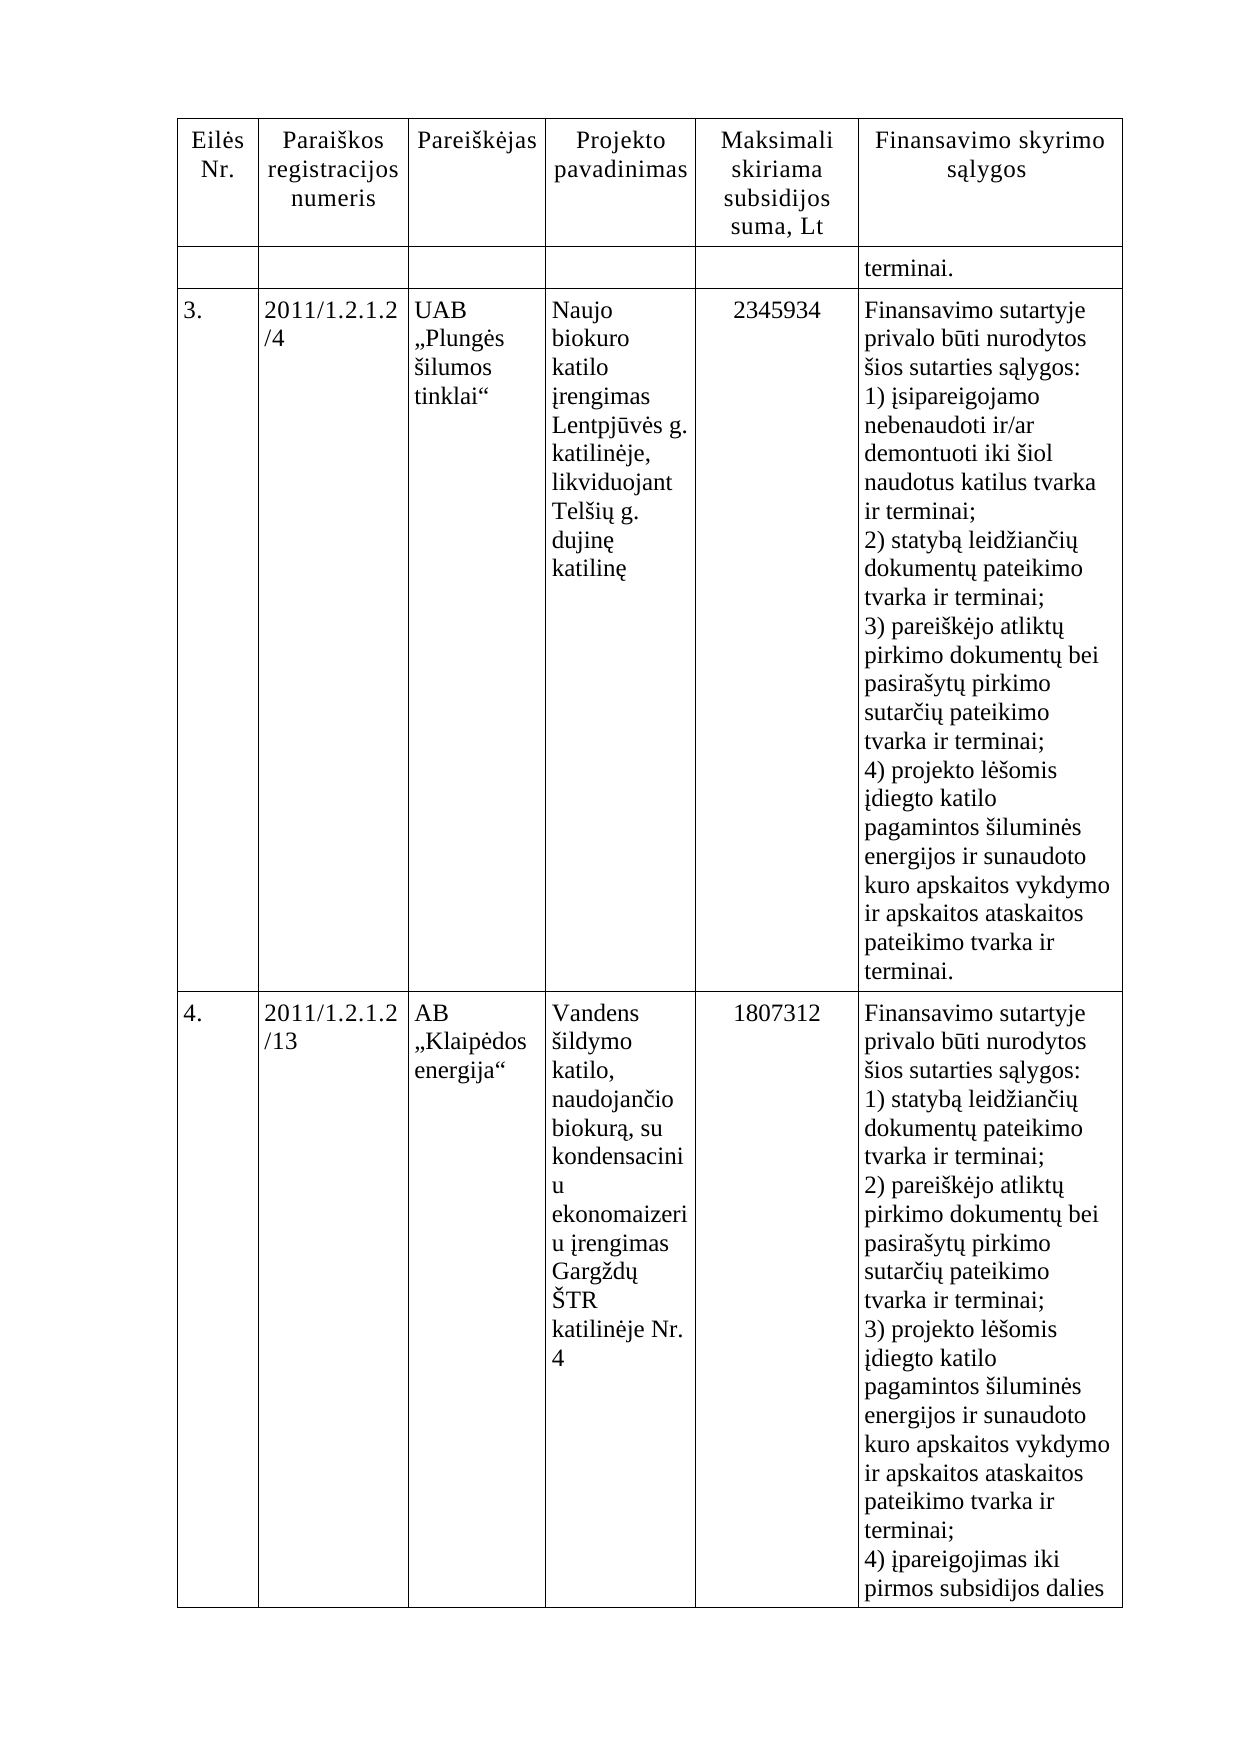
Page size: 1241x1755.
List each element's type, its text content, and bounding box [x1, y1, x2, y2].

table_cell 2345934 [696, 289, 858, 991]
table_header Finansavimo skyrimo sąlygos [859, 119, 1122, 246]
table_cell Naujo biokuro katilo įrengimas Lentpjūvės g. katilinėje, likviduojant Telšių g. dujinę katilinę [546, 289, 695, 991]
table_cell [696, 247, 858, 288]
table_cell 1807312 [696, 992, 858, 1607]
table_header Paraiškos registracijos numeris [259, 119, 408, 246]
table_cell 2011/1.2.1.2/13 [259, 992, 408, 1607]
table_header Eilės Nr. [178, 119, 258, 246]
table_cell Vandens šildymo katilo, naudojančio biokurą, su kondensaciniu ekonomaizeriu įrengimas Gargždų ŠTR katilinėje Nr. 4 [546, 992, 695, 1607]
table_cell [409, 247, 545, 288]
table_header Projekto pavadinimas [546, 119, 695, 246]
table_header Maksimali skiriama subsidijos suma, Lt [696, 119, 858, 246]
table_cell Finansavimo sutartyje privalo būti nurodytos šios sutarties sąlygos: 1) įsipareigojamo nebenaudoti ir/ar demontuoti iki šiol naudotus katilus tvarka ir terminai; 2) statybą leidžiančių dokumentų pateikimo tvarka ir terminai; 3) pareiškėjo atliktų pirkimo dokumentų bei pasirašytų pirkimo sutarčių pateikimo tvarka ir terminai; 4) projekto lėšomis įdiegto katilo pagamintos šiluminės energijos ir sunaudoto kuro apskaitos vykdymo ir apskaitos ataskaitos pateikimo tvarka ir terminai. [859, 289, 1122, 991]
table_cell 4. [178, 992, 258, 1607]
table_cell 2011/1.2.1.2/4 [259, 289, 408, 991]
table_cell [178, 247, 258, 288]
table_cell 3. [178, 289, 258, 991]
table_header Pareiškėjas [409, 119, 545, 246]
table_cell AB „Klaipėdos energija“ [409, 992, 545, 1607]
table_cell [546, 247, 695, 288]
table_cell UAB „Plungės šilumos tinklai“ [409, 289, 545, 991]
table_cell Finansavimo sutartyje privalo būti nurodytos šios sutarties sąlygos: 1) statybą leidžiančių dokumentų pateikimo tvarka ir terminai; 2) pareiškėjo atliktų pirkimo dokumentų bei pasirašytų pirkimo sutarčių pateikimo tvarka ir terminai; 3) projekto lėšomis įdiegto katilo pagamintos šiluminės energijos ir sunaudoto kuro apskaitos vykdymo ir apskaitos ataskaitos pateikimo tvarka ir terminai; 4) įpareigojimas iki pirmos subsidijos dalies [859, 992, 1122, 1607]
table_cell terminai. [859, 247, 1122, 288]
table_cell [259, 247, 408, 288]
